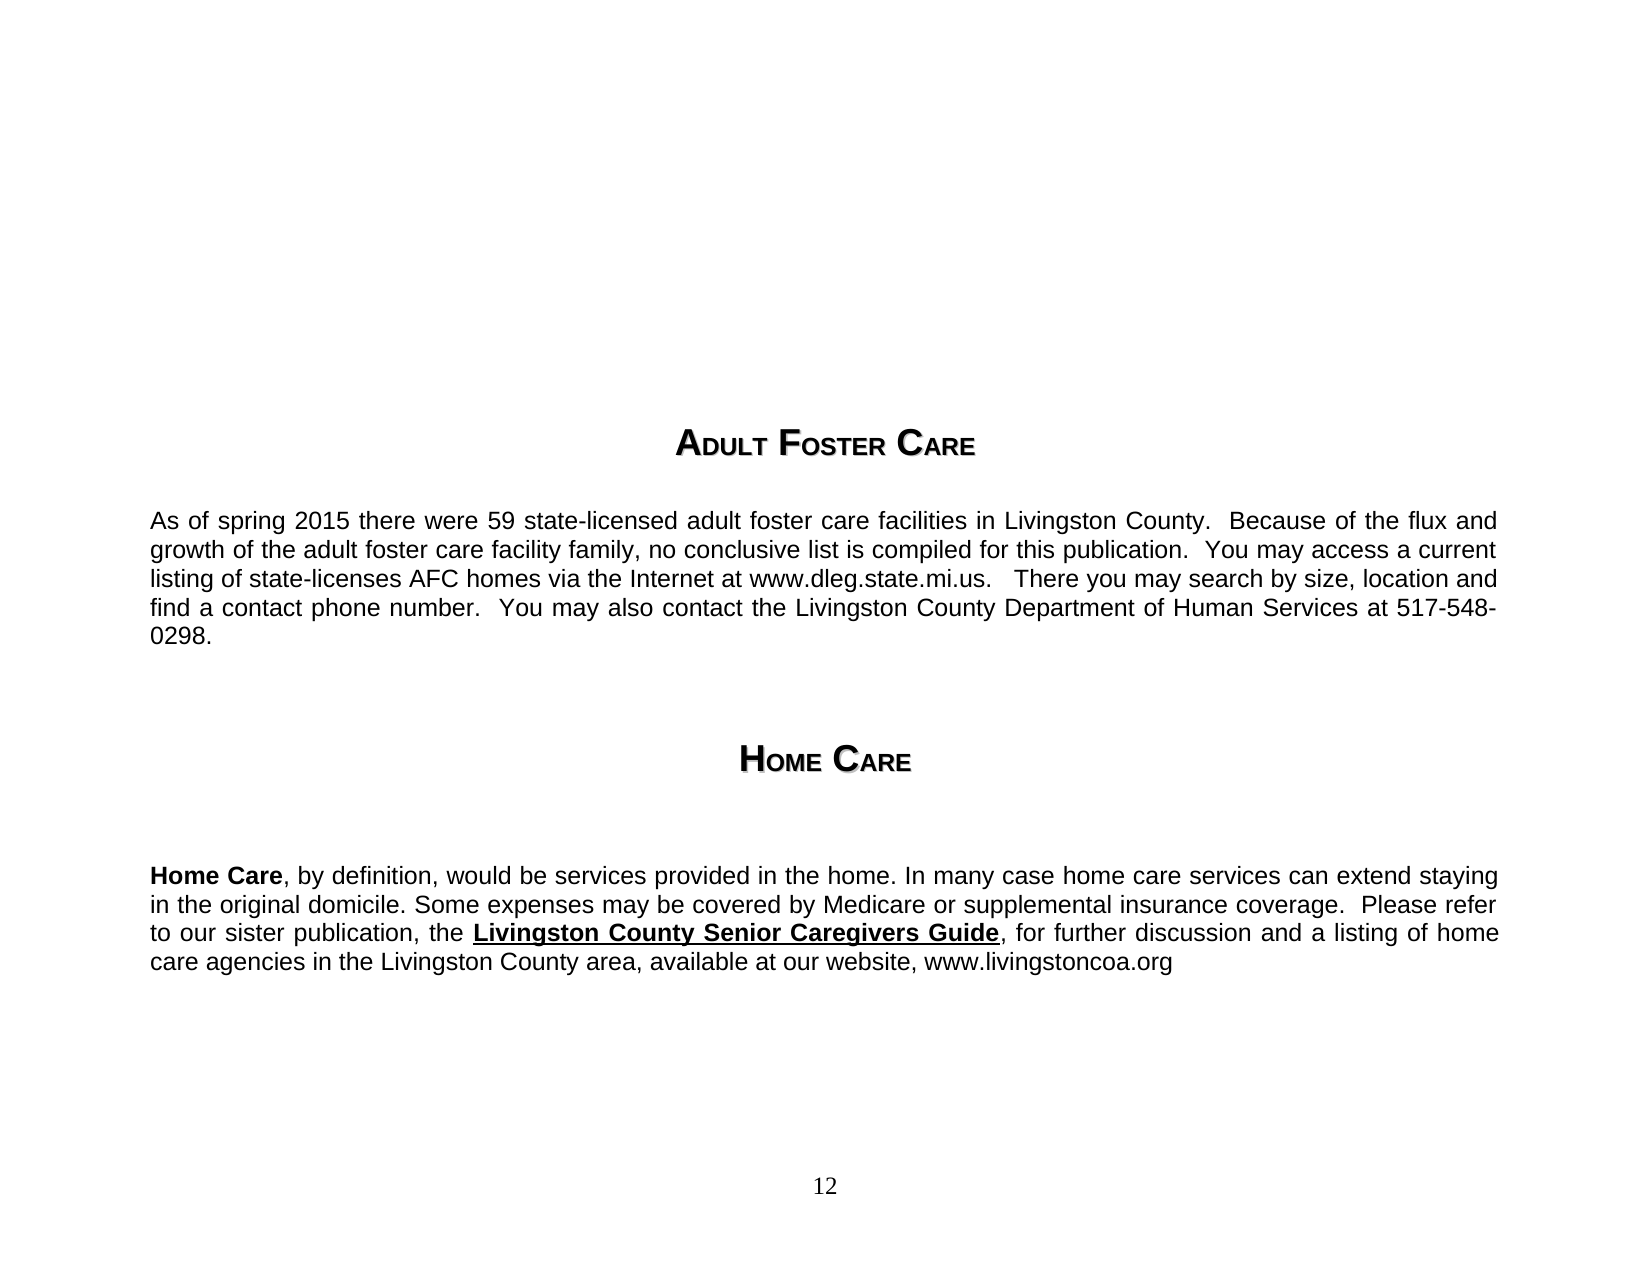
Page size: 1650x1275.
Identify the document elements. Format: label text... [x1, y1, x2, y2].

text As of spring 2015 there were 59 state-licensed adult foster care facilities in Livingston County. Because of the flux and growth of the adult foster care facility family, no conclusive list is compiled for this publication. You may access a current listing of state-licenses AFC homes via the Internet at www.dleg.state.mi.us. There you may search by size, location and find a contact phone number. You may also contact the Livingston County Department of Human Services at 517-548-0298. [150, 506, 1500, 650]
text Home Care [150, 736, 1500, 779]
text Home Care, by definition, would be services provided in the home. In many case home care services can extend staying in the original domicile. Some expenses may be covered by Medicare or supplemental insurance coverage. Please refer to our sister publication, the Livingston County Senior Caregivers Guide, for further discussion and a listing of home care agencies in the Livingston County area, available at our website, www.livingstoncoa.org [150, 861, 1500, 976]
text Adult Foster Care [150, 420, 1500, 463]
